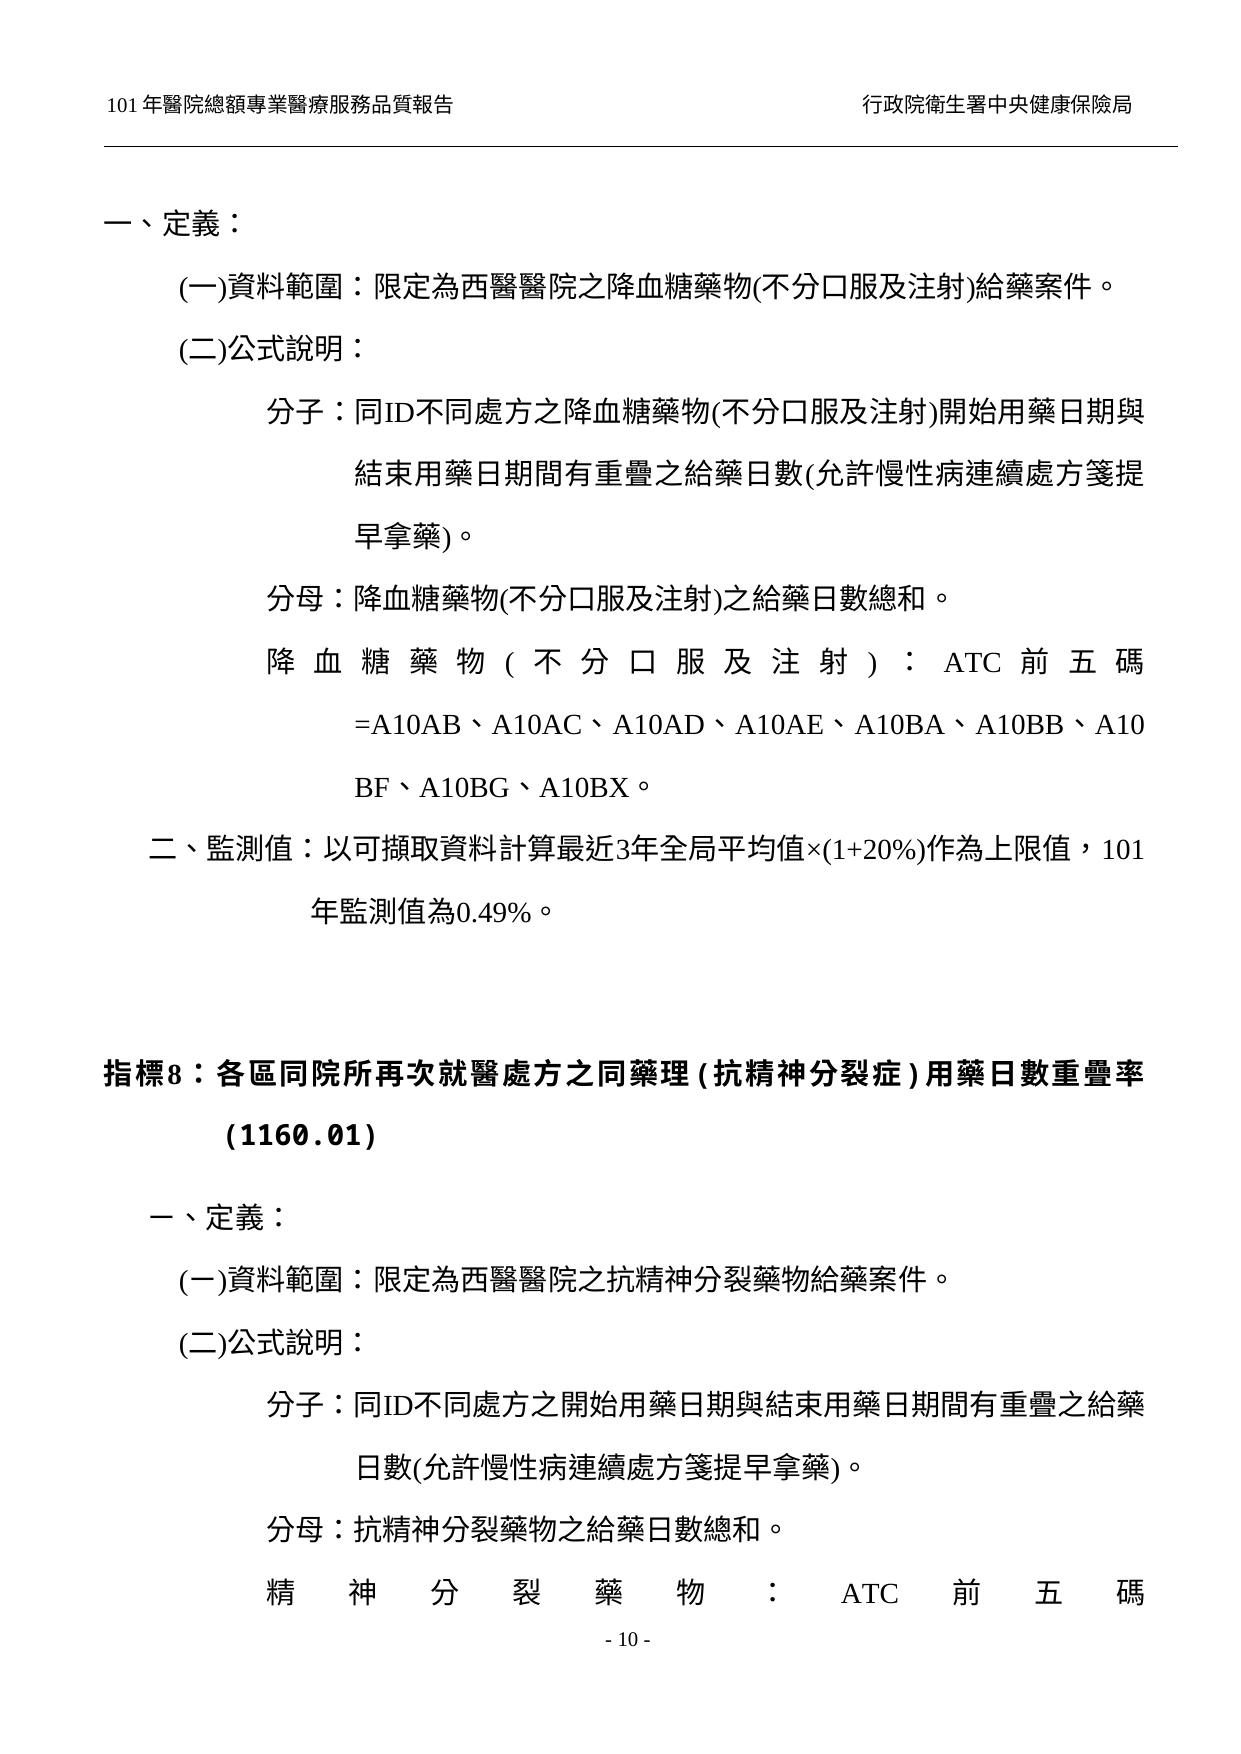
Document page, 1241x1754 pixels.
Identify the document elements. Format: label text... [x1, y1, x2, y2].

text 一、定義： [103, 180, 1145, 243]
text 二、監測值：以可擷取資料計算最近3年全局平均值×(1+20%)作為上限值，101年監測值為0.49%。 [148, 805, 1145, 930]
text ㄧ、定義： [103, 1174, 1145, 1236]
text (二)公式說明： [178, 1299, 1145, 1361]
text 分母：降血糖藥物(不分口服及注射)之給藥日數總和。 [266, 555, 1145, 618]
text 分子：同ID不同處方之開始用藥日期與結束用藥日期間有重疊之給藥日數(允許慢性病連續處方箋提早拿藥)。 [266, 1361, 1145, 1486]
text 精神分裂藥物：ATC前五碼 [266, 1549, 1145, 1611]
text (二)公式說明： [178, 305, 1145, 368]
text (一)資料範圍：限定為西醫醫院之降血糖藥物(不分口服及注射)給藥案件。 [178, 243, 1145, 305]
text 降血糖藥物(不分口服及注射)：ATC前五碼=A10AB、A10AC、A10AD、A10AE、A10BA、A10BB、A10BF、A10BG、A10BX。 [266, 618, 1145, 805]
text 指標8：各區同院所再次就醫處方之同藥理(抗精神分裂症)用藥日數重疊率(1160.01) [103, 1030, 1145, 1155]
text (ㄧ)資料範圍：限定為西醫醫院之抗精神分裂藥物給藥案件。 [178, 1236, 1145, 1299]
text 分子：同ID不同處方之降血糖藥物(不分口服及注射)開始用藥日期與結束用藥日期間有重疊之給藥日數(允許慢性病連續處方箋提早拿藥)。 [266, 368, 1145, 555]
text 分母：抗精神分裂藥物之給藥日數總和。 [266, 1486, 1145, 1549]
